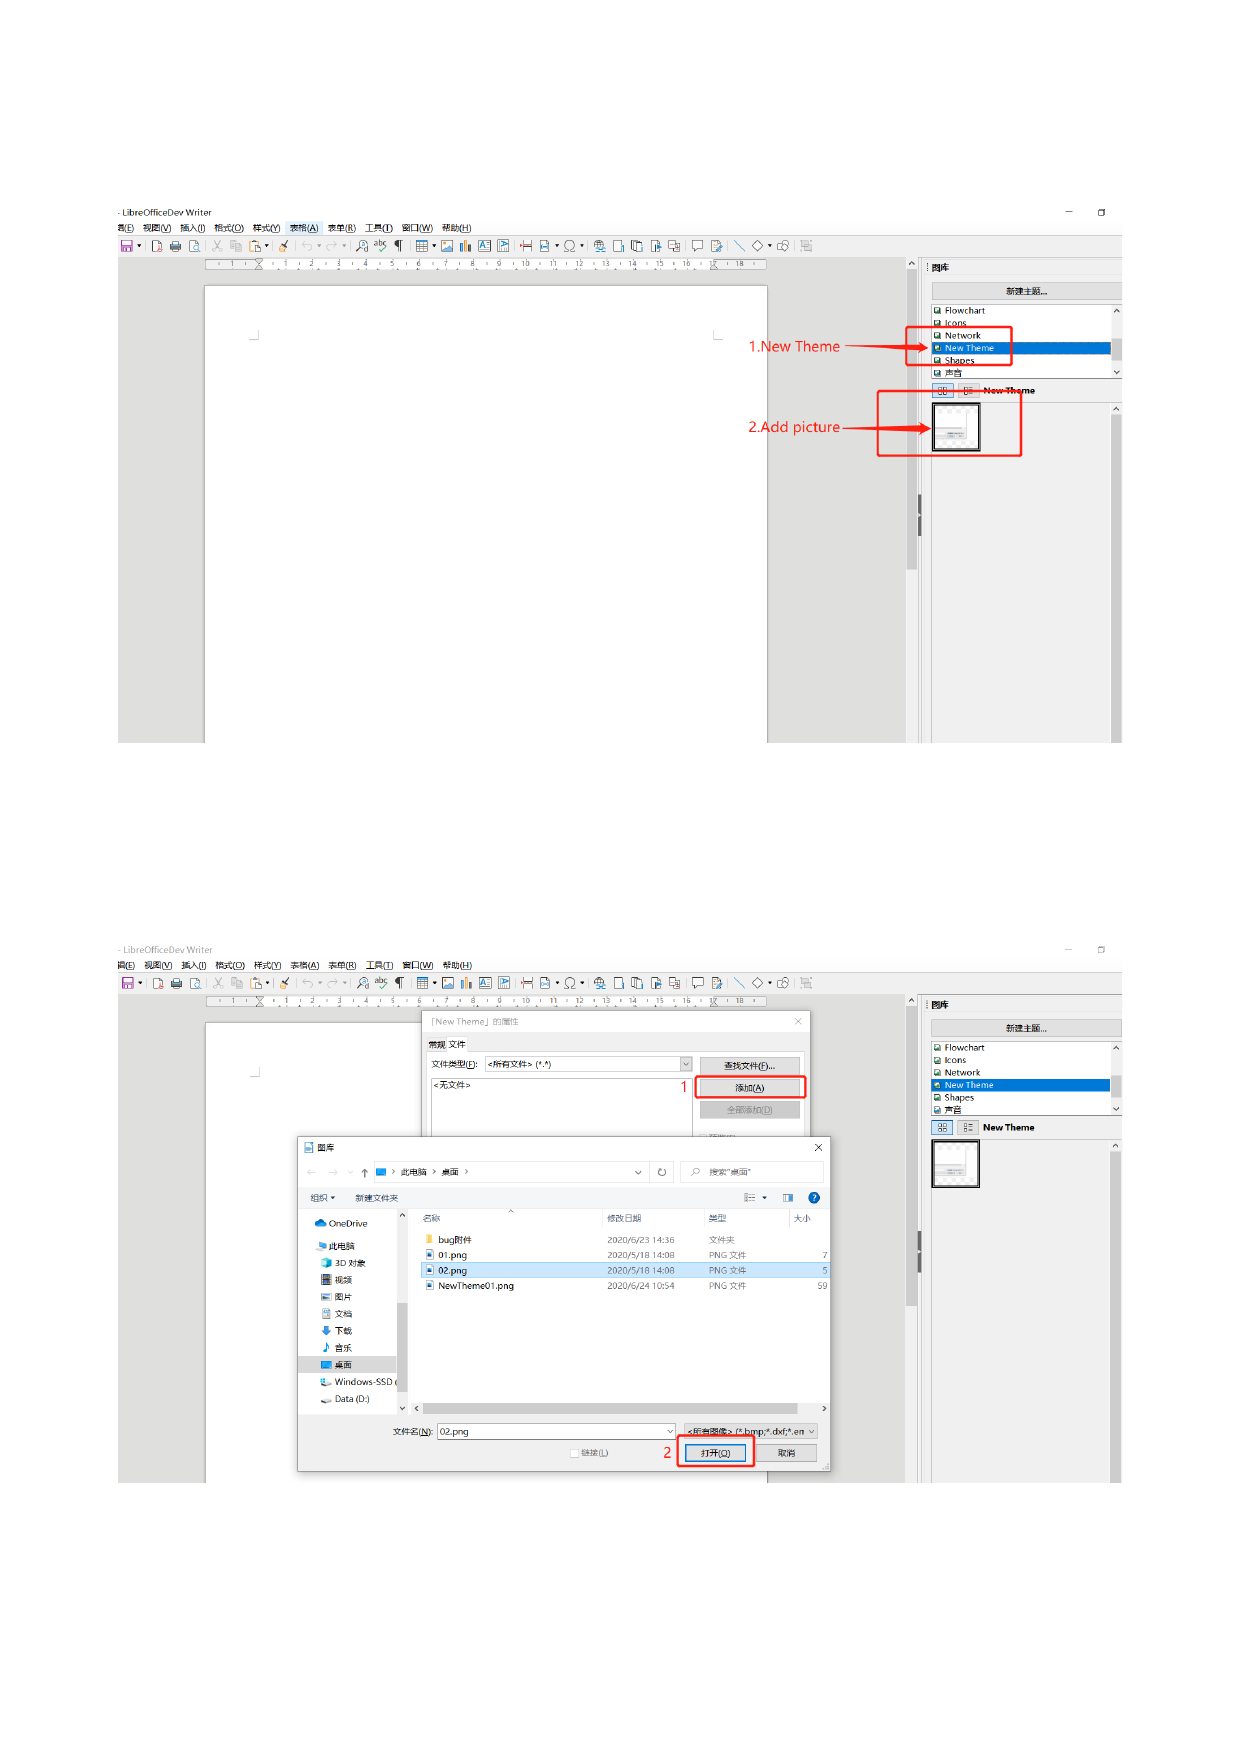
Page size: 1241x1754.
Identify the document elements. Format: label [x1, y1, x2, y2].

picture [118, 204, 1123, 743]
picture [118, 943, 1123, 1483]
